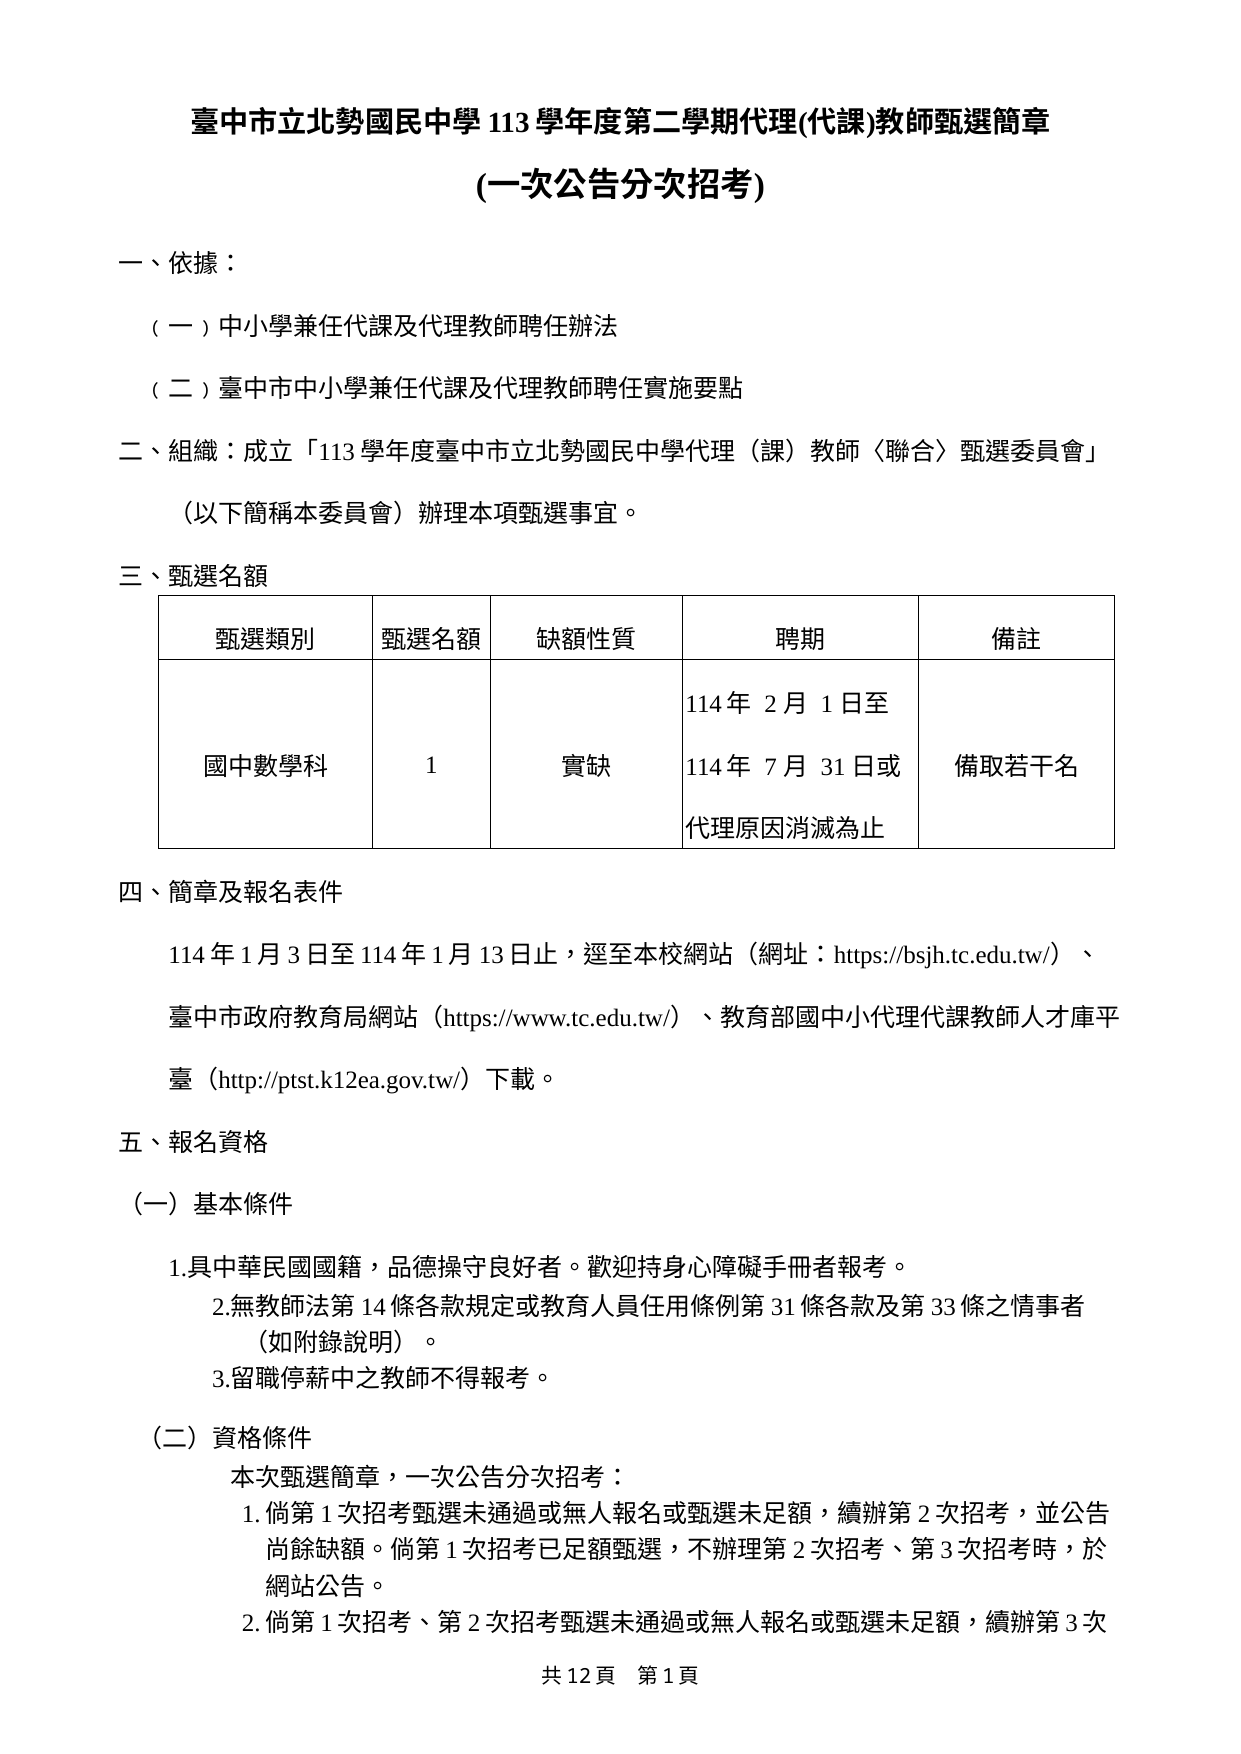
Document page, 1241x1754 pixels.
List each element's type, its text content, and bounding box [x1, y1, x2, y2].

table_header 缺額性質 [491, 596, 682, 659]
table_cell 備取若干名 [919, 660, 1114, 847]
text ﹙一﹚中小學兼任代課及代理教師聘任辦法 [143, 283, 1122, 345]
table_cell 實缺 [491, 660, 682, 847]
text 臺中市立北勢國民中學113學年度第二學期代理(代課)教師甄選簡章 [118, 78, 1122, 141]
table_cell 國中數學科 [159, 660, 372, 847]
list 倘第1次招考甄選未通過或無人報名或甄選未足額，續辦第2次招考，並公告尚餘缺額。倘第1次招考已足額甄選，不辦理第2次招考、第3次招考時，於網站公告。 [242, 1493, 1122, 1602]
text 一、依據： [118, 220, 1122, 283]
table_cell 114年 2 月 1 日至 114年 7 月 31 日或 代理原因消滅為止 [683, 660, 918, 847]
text （二）資格條件 [118, 1395, 1122, 1457]
table_header 甄選類別 [159, 596, 372, 659]
text ﹙二﹚臺中市中小學兼任代課及代理教師聘任實施要點 [143, 345, 1122, 408]
text 四、簡章及報名表件 114年1月3日至114年1月13日止，逕至本校網站（網址：https://bsjh.tc.edu.tw/）、臺中市政府教育局網站（https://www.tc.edu.tw/）、教育部國中小代理代課教師人才庫平臺（http://ptst.k12ea.gov.tw/）下載。 [118, 848, 1122, 1098]
text 3.留職停薪中之教師不得報考。 [206, 1358, 1122, 1395]
text 五、報名資格 [118, 1098, 1122, 1161]
text 1.具中華民國國籍，品德操守良好者。歡迎持身心障礙手冊者報考。 [118, 1223, 1122, 1286]
list 倘第1次招考、第2次招考甄選未通過或無人報名或甄選未足額，續辦第3次 [242, 1602, 1122, 1638]
text (一次公告分次招考) [118, 141, 1122, 203]
text （一）基本條件 [118, 1161, 1122, 1223]
table_header 甄選名額 [373, 596, 490, 659]
text 三、甄選名額 [118, 533, 1122, 595]
text 2.無教師法第14條各款規定或教育人員任用條例第31條各款及第33條之情事者（如附錄說明）。 [206, 1286, 1122, 1358]
table_cell 1 [373, 660, 490, 847]
text 本次甄選簡章，一次公告分次招考： [231, 1457, 1122, 1493]
table_header 備註 [919, 596, 1114, 659]
text 二、組織：成立「113學年度臺中市立北勢國民中學代理（課）教師〈聯合〉甄選委員會」（以下簡稱本委員會）辦理本項甄選事宜。 [118, 408, 1122, 533]
table_header 聘期 [683, 596, 918, 659]
